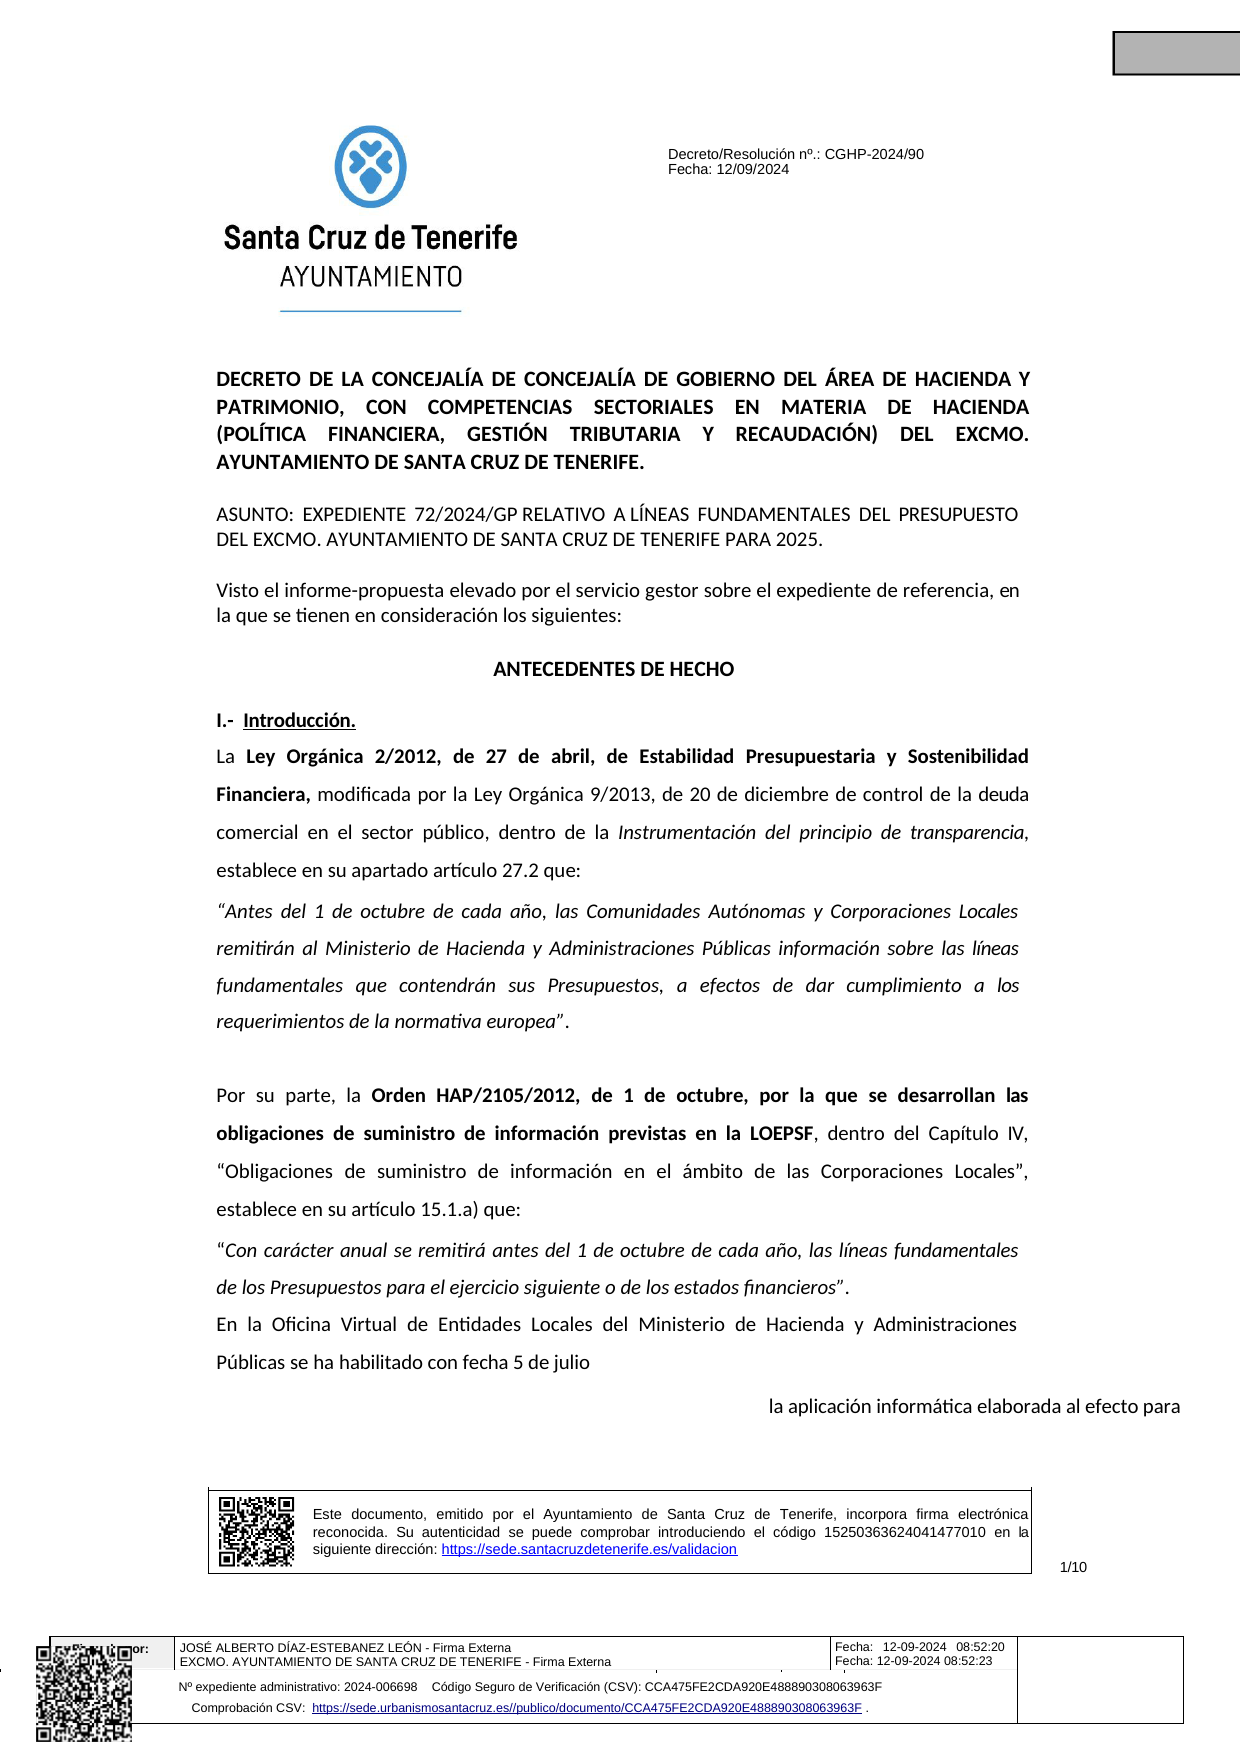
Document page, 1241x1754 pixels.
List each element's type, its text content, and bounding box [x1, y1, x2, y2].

text de los Presupuestos para el ejercicio siguiente o de los estados financieros”. [216, 1280, 1190, 1298]
text requerimientos de la normativa europea”. [216, 1014, 1190, 1032]
text La Ley Orgánica 2/2012, de 27 de abril, de Estabilidad Presupuestaria y Sostenibilidad Financiera, modificada por la Ley Orgánica 9/2013, de 20 de diciembre de control de la deuda comercial en el sector público, dentro de la Instrumentación del principio de transparencia, establece en su apartado artículo 27.2 que: [216, 733, 1030, 885]
table_header [1018, 1637, 1183, 1723]
table_header Fecha: 12-09-2024 08:52:20 Fecha: 12-09-2024 08:52:23 [831, 1637, 1017, 1668]
text Por su parte, la Orden HAP/2105/2012, de 1 de octubre, por la que se desarrollan las obligaciones de suministro de información previstas en la LOEPSF, dentro del Capítulo IV, “Obligaciones de suministro de información en el ámbito de las Corporaciones Locales”, establece en su artículo 15.1.a) que: [216, 1072, 1030, 1224]
text ANTECEDENTES DE HECHO [493, 658, 1190, 681]
text I.- Introducción. [216, 711, 1190, 732]
text “Con carácter anual se remitirá antes del 1 de octubre de cada año, las líneas fundamentales [216, 1241, 1190, 1262]
text Visto el informe-propuesta elevado por el servicio gestor sobre el expediente de referencia, en la que se tienen en consideración los siguientes: [216, 577, 1030, 628]
text “Antes del 1 de octubre de cada año, las Comunidades Autónomas y Corporaciones Locales [216, 904, 1190, 922]
text En la Oficina Virtual de Entidades Locales del Ministerio de Hacienda y Administraciones [216, 1315, 1190, 1336]
table_cell Nº expediente administrativo: 2024-006698 Código Seguro de Verificación (CSV): CCA475FE2CDA920E488890308063963F Comprobación CSV: https://sede.urbanismosantacruz.es//publico/documento/CCA475FE2CDA920E488890308063963F . [175, 1670, 1017, 1723]
text 1/10 [1059, 1561, 1190, 1576]
text Públicas se ha habilitado con fecha 5 de julio [216, 1353, 692, 1374]
text remitirán al Ministerio de Hacienda y Administraciones Públicas información sobre las líneas [216, 941, 1190, 959]
table_header JOSÉ ALBERTO DÍAZ-ESTEBANEZ LEÓN - Firma Externa EXCMO. AYUNTAMIENTO DE SANTA CRUZ DE TENERIFE - Firma Externa [175, 1637, 830, 1668]
text la aplicación informática elaborada al efecto para [695, 1397, 1186, 1417]
text Decreto/Resolución nº.: CGHP-2024/90 Fecha: 12/09/2024 [668, 147, 944, 177]
text Este documento, emitido por el Ayuntamiento de Santa Cruz de Tenerife, incorpora firma electrónica reconocida. Su autenticidad se puede comprobar introduciendo el código 15250363624041477010 en la siguiente dirección: https://sede.santacruzdetenerife.es/validacion [313, 1506, 1029, 1558]
text DECRETO DE LA CONCEJALÍA DE CONCEJALÍA DE GOBIERNO DEL ÁREA DE HACIENDA Y PATRIMONIO, CON COMPETENCIAS SECTORIALES EN MATERIA DE HACIENDA (POLÍTICA FINANCIERA, GESTIÓN TRIBUTARIA Y RECAUDACIÓN) DEL EXCMO. AYUNTAMIENTO DE SANTA CRUZ DE TENERIFE. [216, 364, 1030, 475]
table_cell [132, 1670, 175, 1723]
table_header Firmado por: [51, 1637, 174, 1656]
table_cell [132, 1656, 174, 1668]
text fundamentales que contendrán sus Presupuestos, a efectos de dar cumplimiento a los [216, 978, 1190, 996]
text ASUNTO: EXPEDIENTE 72/2024/GP RELATIVO A LÍNEAS FUNDAMENTALES DEL PRESUPUESTO DEL EXCMO. AYUNTAMIENTO DE SANTA CRUZ DE TENERIFE PARA 2025. [216, 501, 1030, 551]
